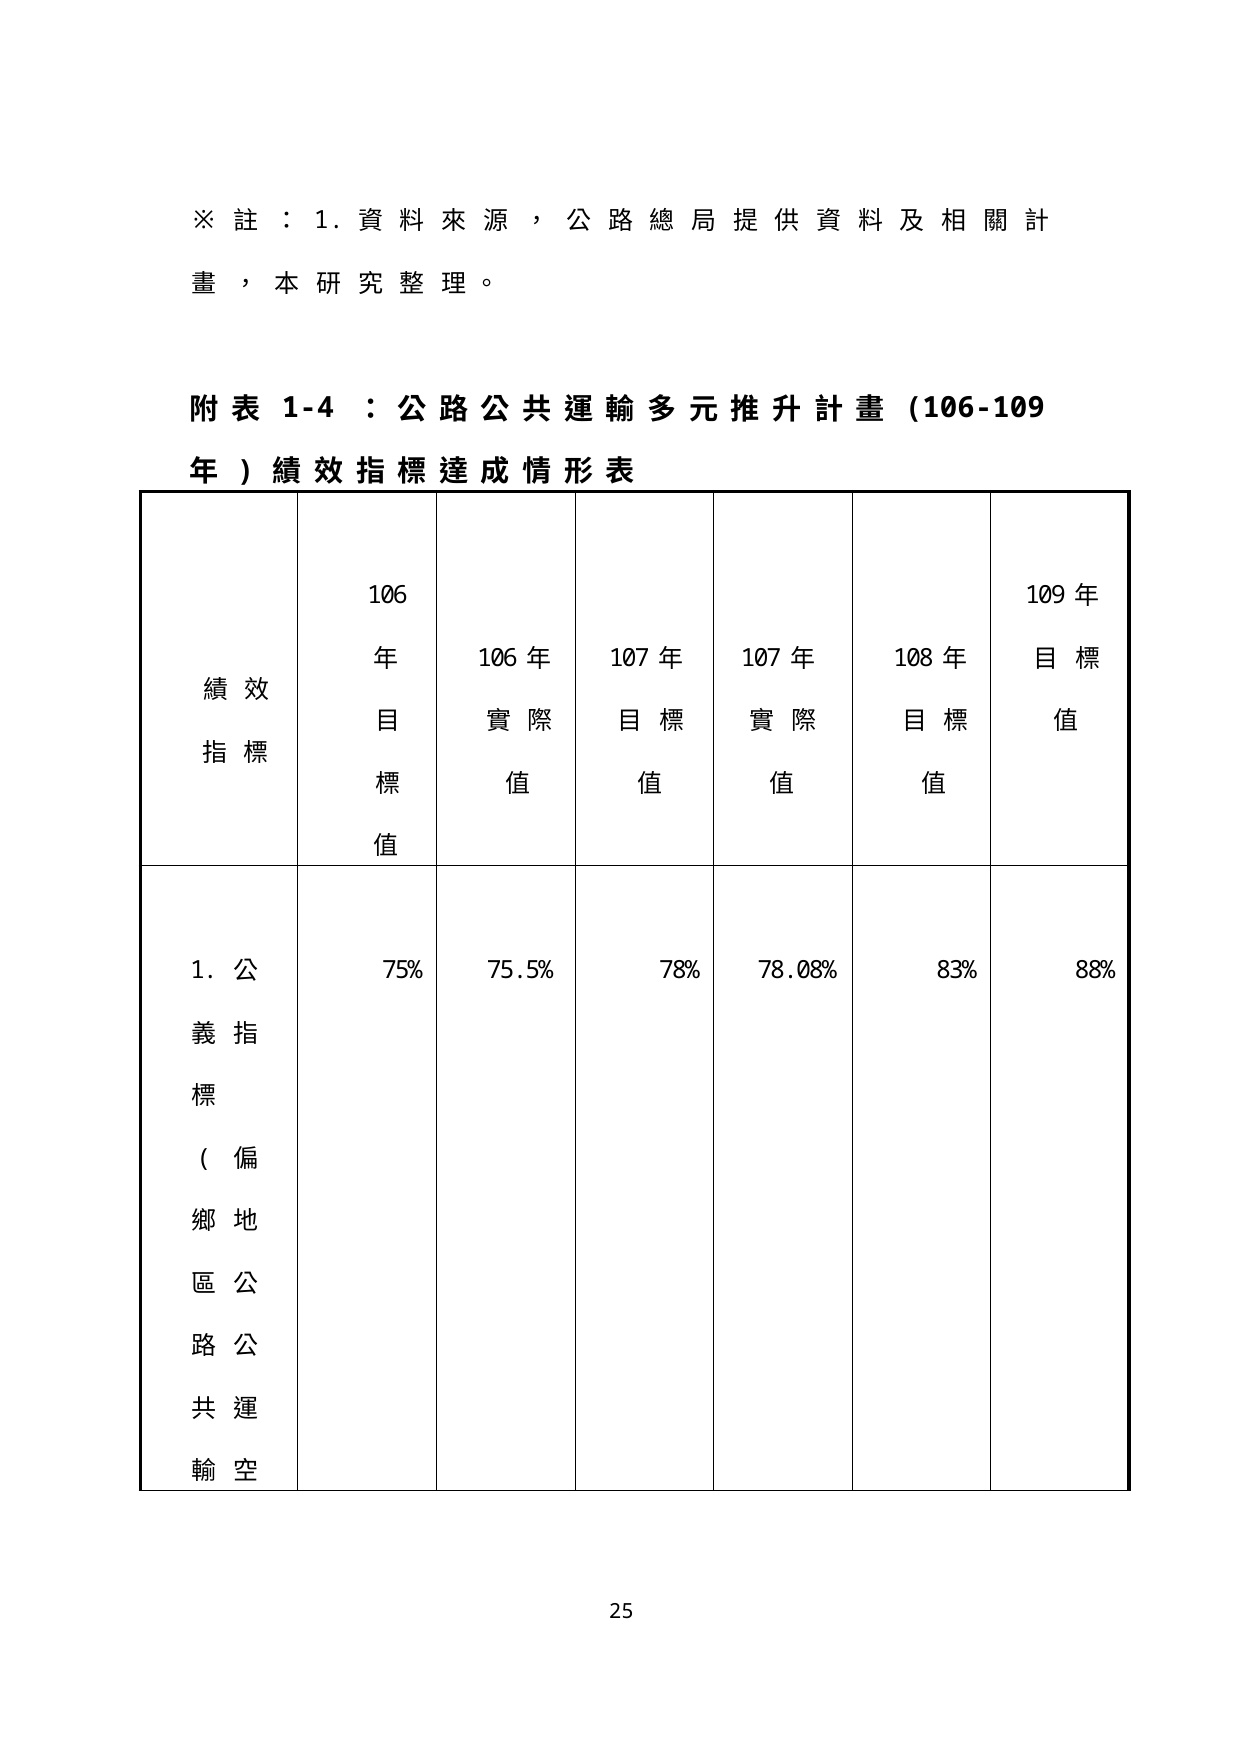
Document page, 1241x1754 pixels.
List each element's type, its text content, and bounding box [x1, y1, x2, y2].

table_cell 1.公義指標 (偏鄉地區公路公共運輸空間服務涵蓋率) [142, 866, 297, 1490]
text 附表1-4：公路公共運輸多元推升計畫(106-109年)績效指標達成情形表 [126, 365, 1058, 490]
table_header 107年 實際值 [714, 493, 852, 865]
table_header 107年 目標值 [576, 493, 713, 865]
table_header 106年 實際值 [437, 493, 575, 865]
table_cell 83% [853, 866, 990, 1490]
table_cell 78.08% [714, 866, 852, 1490]
table_header 108年 目標值 [853, 493, 990, 865]
table_cell 75.5% [437, 866, 575, 1490]
table_cell 88% [991, 866, 1127, 1490]
table_header 106年 目標值 [298, 493, 436, 865]
table_header 109年 目標值 [991, 493, 1127, 865]
table_header 績效指標 [142, 493, 297, 865]
text ※註：1.資料來源，公路總局提供資料及相關計畫，本研究整理。 [138, 177, 1058, 302]
table_cell 75% [298, 866, 436, 1490]
table_cell 78% [576, 866, 713, 1490]
